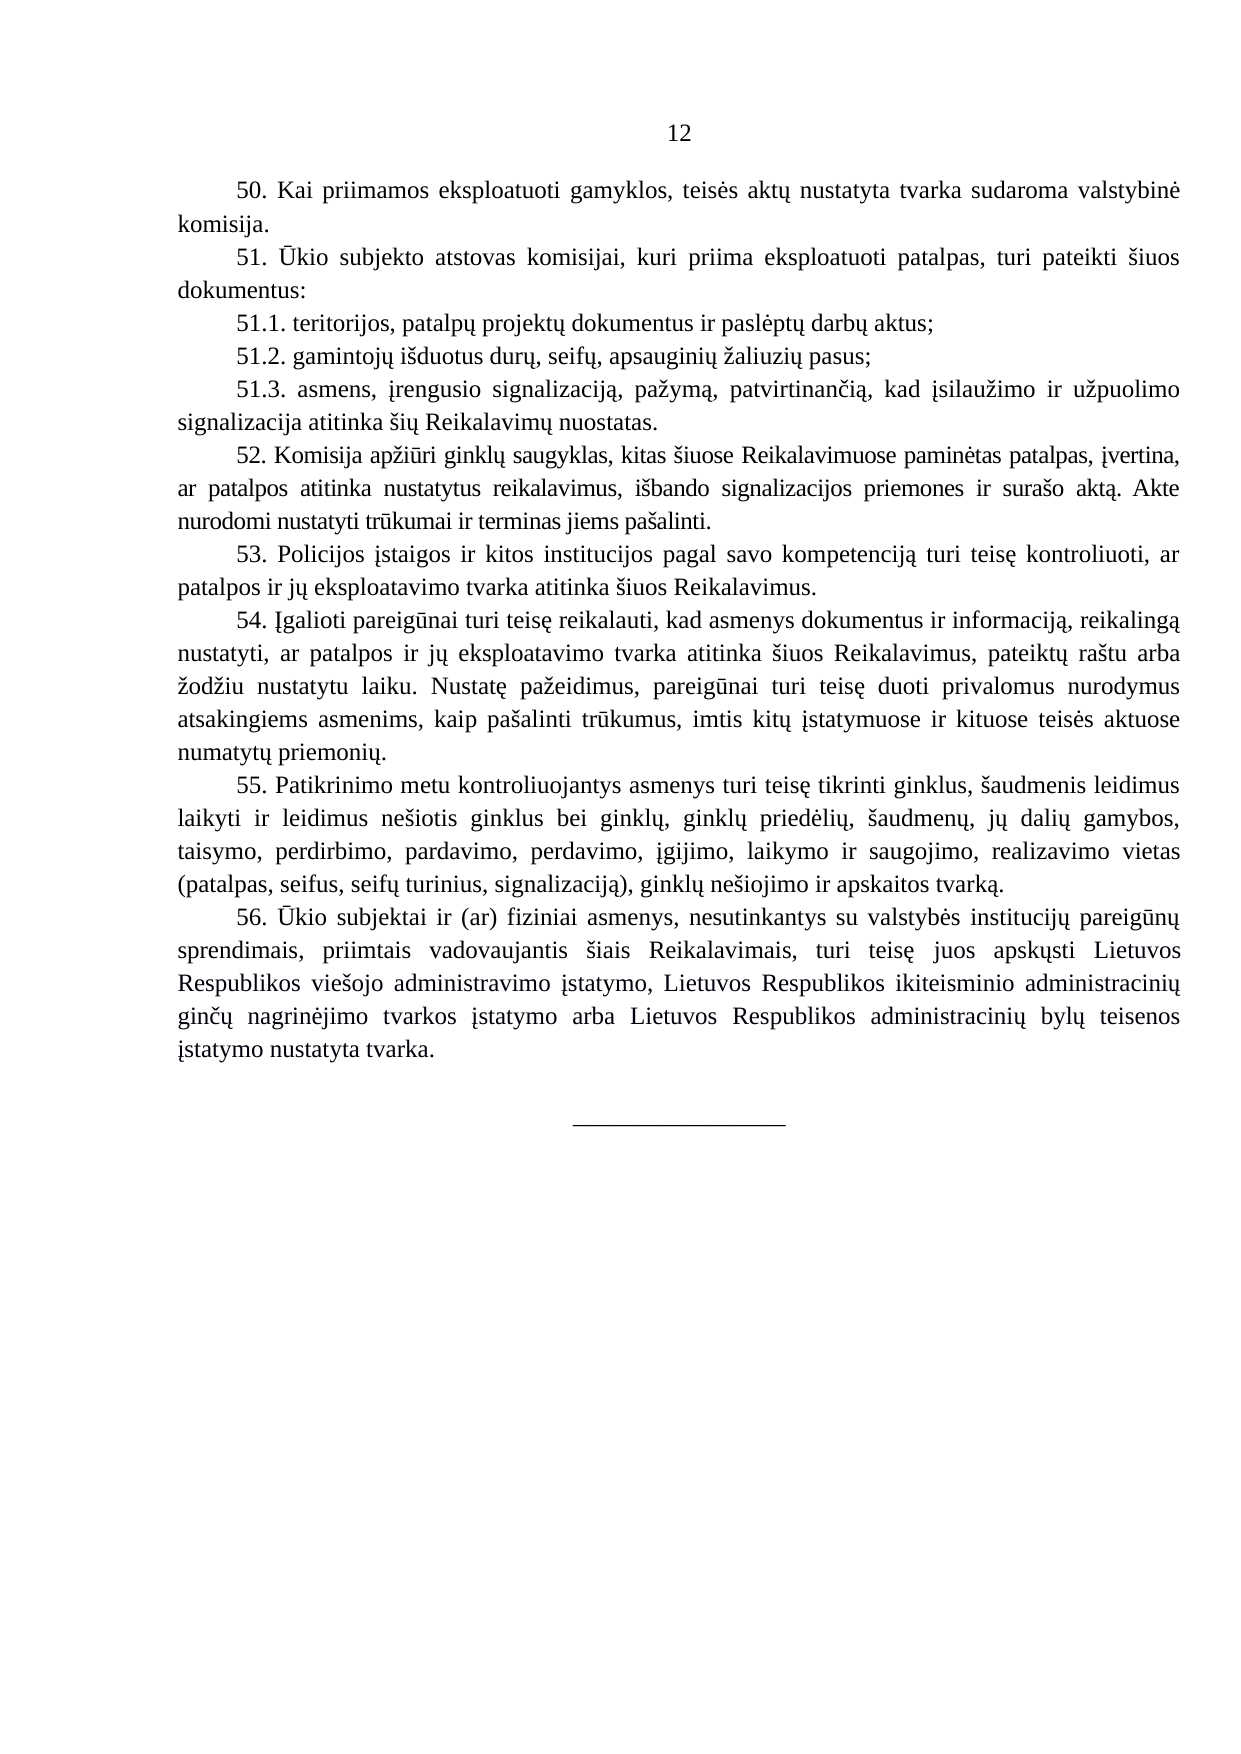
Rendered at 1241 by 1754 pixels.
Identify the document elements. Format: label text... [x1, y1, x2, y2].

text 54. Įgalioti pareigūnai turi teisę reikalauti, kad asmenys dokumentus ir informaciją, reikalingą nustatyti, ar patalpos ir jų eksploatavimo tvarka atitinka šiuos Reikalavimus, pateiktų raštu arba žodžiu nustatytu laiku. Nustatę pažeidimus, pareigūnai turi teisę duoti privalomus nurodymus atsakingiems asmenims, kaip pašalinti trūkumus, imtis kitų įstatymuose ir kituose teisės aktuose numatytų priemonių. [177, 605, 1181, 766]
text 53. Policijos įstaigos ir kitos institucijos pagal savo kompetenciją turi teisę kontroliuoti, ar patalpos ir jų eksploatavimo tvarka atitinka šiuos Reikalavimus. [177, 539, 1181, 601]
text _________________ [177, 1100, 1181, 1129]
text 51.1. teritorijos, patalpų projektų dokumentus ir paslėptų darbų aktus; [177, 308, 1181, 336]
text 51.2. gamintojų išduotus durų, seifų, apsauginių žaliuzių pasus; [177, 341, 1181, 369]
text 51. Ūkio subjekto atstovas komisijai, kuri priima eksploatuoti patalpas, turi pateikti šiuos dokumentus: [177, 242, 1181, 303]
text 51.3. asmens, įrengusio signalizaciją, pažymą, patvirtinančią, kad įsilaužimo ir užpuolimo signalizacija atitinka šių Reikalavimų nuostatas. [177, 374, 1181, 436]
text 52. Komisija apžiūri ginklų saugyklas, kitas šiuose Reikalavimuose paminėtas patalpas, įvertina, ar patalpos atitinka nustatytus reikalavimus, išbando signalizacijos priemones ir surašo aktą. Akte nurodomi nustatyti trūkumai ir terminas jiems pašalinti. [177, 440, 1181, 534]
text 50. Kai priimamos eksploatuoti gamyklos, teisės aktų nustatyta tvarka sudaroma valstybinė komisija. [177, 176, 1181, 237]
text 55. Patikrinimo metu kontroliuojantys asmenys turi teisę tikrinti ginklus, šaudmenis leidimus laikyti ir leidimus nešiotis ginklus bei ginklų, ginklų priedėlių, šaudmenų, jų dalių gamybos, taisymo, perdirbimo, pardavimo, perdavimo, įgijimo, laikymo ir saugojimo, realizavimo vietas (patalpas, seifus, seifų turinius, signalizaciją), ginklų nešiojimo ir apskaitos tvarką. [177, 770, 1181, 898]
text 56. Ūkio subjektai ir (ar) fiziniai asmenys, nesutinkantys su valstybės institucijų pareigūnų sprendimais, priimtais vadovaujantis šiais Reikalavimais, turi teisę juos apskųsti Lietuvos Respublikos viešojo administravimo įstatymo, Lietuvos Respublikos ikiteisminio administracinių ginčų nagrinėjimo tvarkos įstatymo arba Lietuvos Respublikos administracinių bylų teisenos įstatymo nustatyta tvarka. [177, 902, 1181, 1063]
